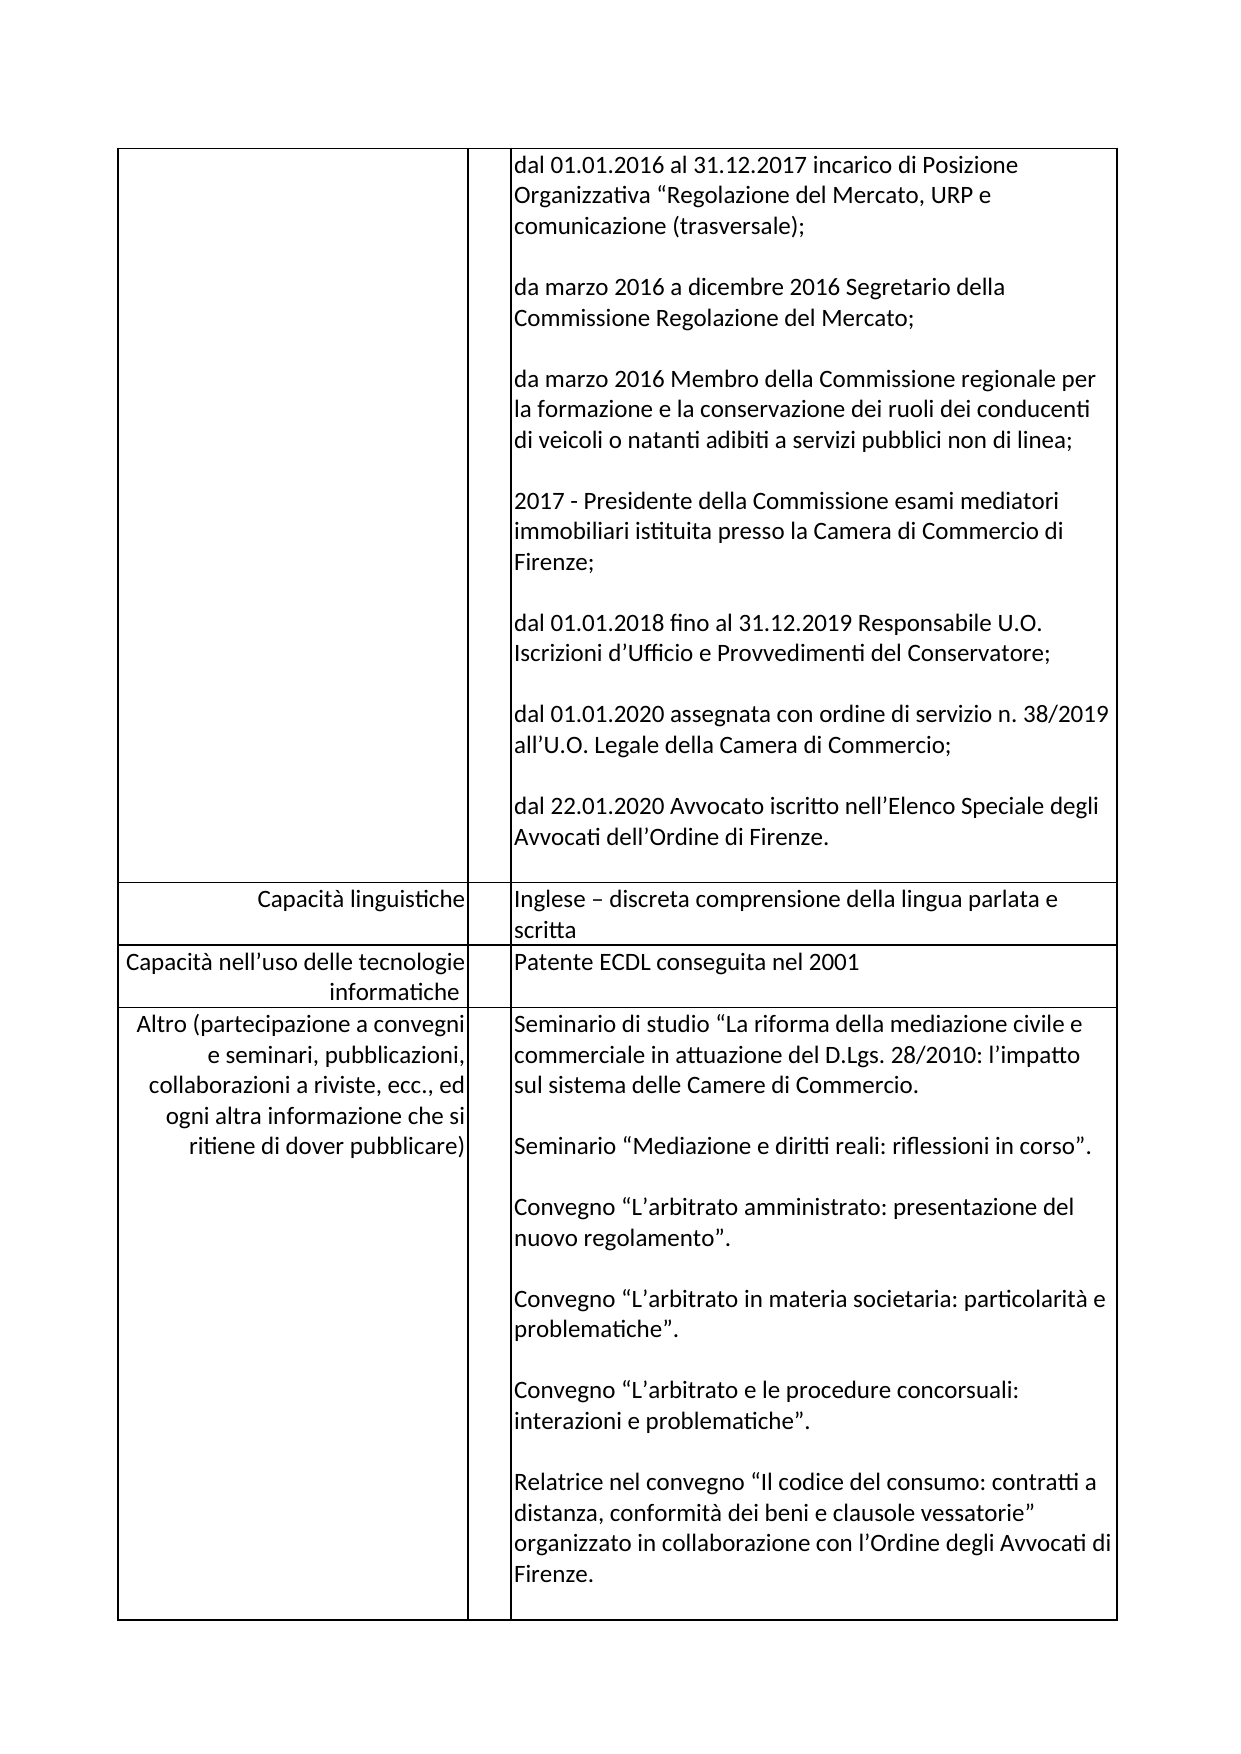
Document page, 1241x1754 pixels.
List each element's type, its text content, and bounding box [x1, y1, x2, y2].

table_cell Inglese – discreta comprensione della lingua parlata e scritta [512, 883, 1116, 944]
table_cell [469, 149, 510, 882]
table_cell Patente ECDL conseguita nel 2001 [512, 946, 1116, 1007]
table_cell [469, 883, 510, 944]
table_cell Capacità linguistiche [119, 883, 467, 944]
table_cell [469, 946, 510, 1007]
table_cell dal 01.01.2016 al 31.12.2017 incarico di Posizione Organizzativa “Regolazione del Mercato, URP e comunicazione (trasversale); da marzo 2016 a dicembre 2016 Segretario della Commissione Regolazione del Mercato; da marzo 2016 Membro della Commissione regionale per la formazione e la conservazione dei ruoli dei conducenti di veicoli o natanti adibiti a servizi pubblici non di linea; 2017 - Presidente della Commissione esami mediatori immobiliari istituita presso la Camera di Commercio di Firenze; dal 01.01.2018 fino al 31.12.2019 Responsabile U.O. Iscrizioni d’Ufficio e Provvedimenti del Conservatore; dal 01.01.2020 assegnata con ordine di servizio n. 38/2019 all’U.O. Legale della Camera di Commercio; dal 22.01.2020 Avvocato iscritto nell’Elenco Speciale degli Avvocati dell’Ordine di Firenze. [512, 149, 1116, 882]
table_cell Seminario di studio “La riforma della mediazione civile e commerciale in attuazione del D.Lgs. 28/2010: l’impatto sul sistema delle Camere di Commercio. Seminario “Mediazione e diritti reali: riflessioni in corso”. Convegno “L’arbitrato amministrato: presentazione del nuovo regolamento”. Convegno “L’arbitrato in materia societaria: particolarità e problematiche”. Convegno “L’arbitrato e le procedure concorsuali: interazioni e problematiche”. Relatrice nel convegno “Il codice del consumo: contratti a distanza, conformità dei beni e clausole vessatorie” organizzato in collaborazione con l’Ordine degli Avvocati di Firenze. [512, 1008, 1116, 1619]
table_cell Capacità nell’uso delle tecnologie informatiche [119, 946, 467, 1007]
table_cell [469, 1008, 510, 1619]
table_cell [119, 149, 467, 882]
table_cell Altro (partecipazione a convegni e seminari, pubblicazioni, collaborazioni a riviste, ecc., ed ogni altra informazione che si ritiene di dover pubblicare) [119, 1008, 467, 1619]
